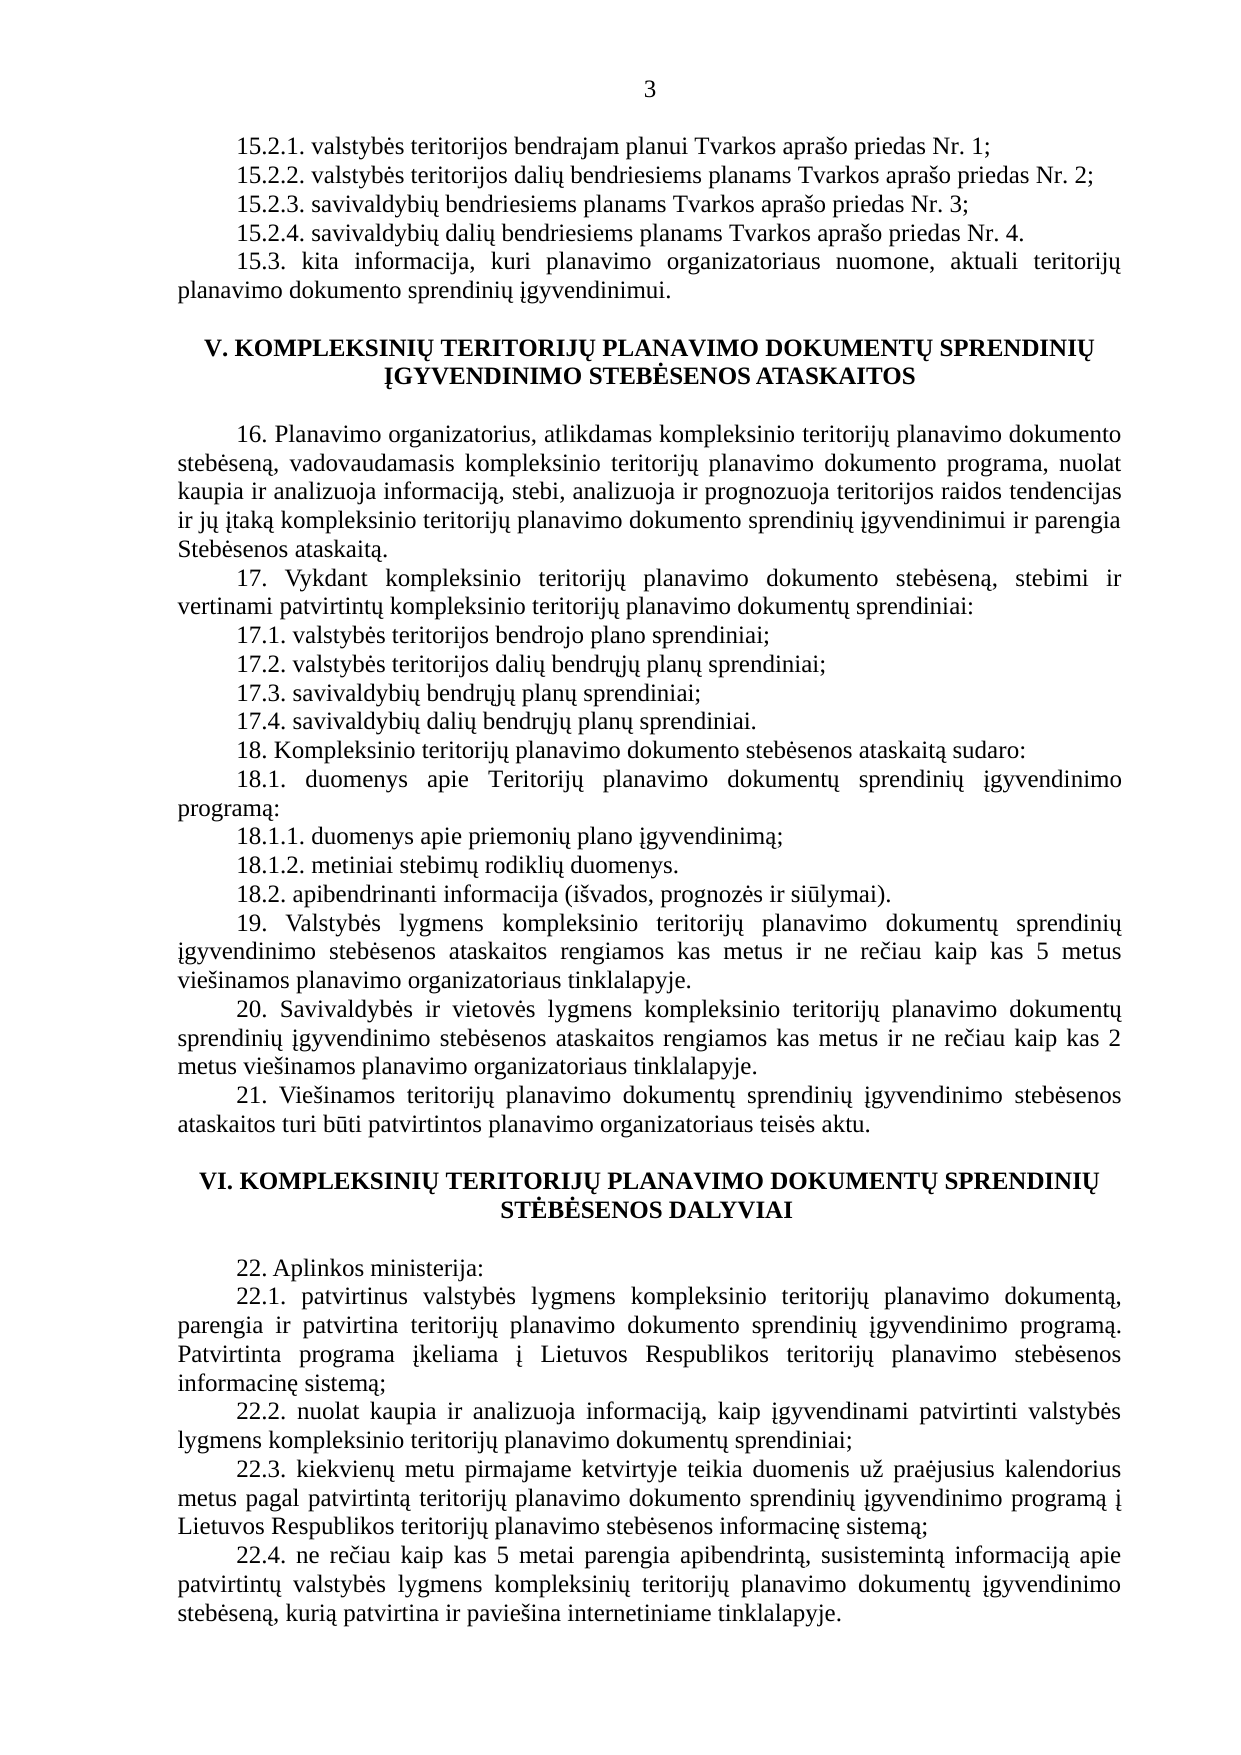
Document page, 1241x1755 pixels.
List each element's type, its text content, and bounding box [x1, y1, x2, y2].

text 19. Valstybės lygmens kompleksinio teritorijų planavimo dokumentų sprendinių įgyvendinimo stebėsenos ataskaitos rengiamos kas metus ir ne rečiau kaip kas 5 metus viešinamos planavimo organizatoriaus tinklalapyje. [177, 908, 1122, 994]
text 18.1. duomenys apie Teritorijų planavimo dokumentų sprendinių įgyvendinimo programą: [177, 764, 1122, 821]
text 20. Savivaldybės ir vietovės lygmens kompleksinio teritorijų planavimo dokumentų sprendinių įgyvendinimo stebėsenos ataskaitos rengiamos kas metus ir ne rečiau kaip kas 2 metus viešinamos planavimo organizatoriaus tinklalapyje. [177, 994, 1122, 1080]
text 17.2. valstybės teritorijos dalių bendrųjų planų sprendiniai; [177, 649, 1122, 678]
text 18.1.1. duomenys apie priemonių plano įgyvendinimą; [177, 821, 1122, 850]
text 22.4. ne rečiau kaip kas 5 metai parengia apibendrintą, susistemintą informaciją apie patvirtintų valstybės lygmens kompleksinių teritorijų planavimo dokumentų įgyvendinimo stebėseną, kurią patvirtina ir paviešina internetiniame tinklalapyje. [177, 1540, 1122, 1626]
text 15.2.1. valstybės teritorijos bendrajam planui Tvarkos aprašo priedas Nr. 1; [177, 131, 1122, 160]
text 17.3. savivaldybių bendrųjų planų sprendiniai; [177, 678, 1122, 706]
text 15.3. kita informacija, kuri planavimo organizatoriaus nuomone, aktuali teritorijų planavimo dokumento sprendinių įgyvendinimui. [177, 246, 1122, 304]
text V. kompleksinių teritorijų planavimo dokumentų sprendinių įgyvendinimo STEBĖSENOS ATASKAITOS [177, 333, 1122, 390]
text 17.1. valstybės teritorijos bendrojo plano sprendiniai; [177, 620, 1122, 649]
text 15.2.3. savivaldybių bendriesiems planams Tvarkos aprašo priedas Nr. 3; [177, 189, 1122, 218]
text 15.2.4. savivaldybių dalių bendriesiems planams Tvarkos aprašo priedas Nr. 4. [177, 218, 1122, 246]
text 15.2.2. valstybės teritorijos dalių bendriesiems planams Tvarkos aprašo priedas Nr. 2; [177, 160, 1122, 189]
text 17. Vykdant kompleksinio teritorijų planavimo dokumento stebėseną, stebimi ir vertinami patvirtintų kompleksinio teritorijų planavimo dokumentų sprendiniai: [177, 563, 1122, 620]
text 18.2. apibendrinanti informacija (išvados, prognozės ir siūlymai). [177, 879, 1122, 908]
text VI. kompleksinių teritorijų planavimo dokumentų sprendinių STĖBĖSENOS DALYVIAI [177, 1166, 1122, 1224]
text 18.1.2. metiniai stebimų rodiklių duomenys. [177, 850, 1122, 879]
text 22.3. kiekvienų metu pirmajame ketvirtyje teikia duomenis už praėjusius kalendorius metus pagal patvirtintą teritorijų planavimo dokumento sprendinių įgyvendinimo programą į Lietuvos Respublikos teritorijų planavimo stebėsenos informacinę sistemą; [177, 1454, 1122, 1540]
text 22.2. nuolat kaupia ir analizuoja informaciją, kaip įgyvendinami patvirtinti valstybės lygmens kompleksinio teritorijų planavimo dokumentų sprendiniai; [177, 1396, 1122, 1454]
text 21. Viešinamos teritorijų planavimo dokumentų sprendinių įgyvendinimo stebėsenos ataskaitos turi būti patvirtintos planavimo organizatoriaus teisės aktu. [177, 1080, 1122, 1138]
text 22. Aplinkos ministerija: [177, 1253, 1122, 1281]
text 18. Kompleksinio teritorijų planavimo dokumento stebėsenos ataskaitą sudaro: [177, 735, 1122, 764]
text 22.1. patvirtinus valstybės lygmens kompleksinio teritorijų planavimo dokumentą, parengia ir patvirtina teritorijų planavimo dokumento sprendinių įgyvendinimo programą. Patvirtinta programa įkeliama į Lietuvos Respublikos teritorijų planavimo stebėsenos informacinę sistemą; [177, 1281, 1122, 1396]
text 16. Planavimo organizatorius, atlikdamas kompleksinio teritorijų planavimo dokumento stebėseną, vadovaudamasis kompleksinio teritorijų planavimo dokumento programa, nuolat kaupia ir analizuoja informaciją, stebi, analizuoja ir prognozuoja teritorijos raidos tendencijas ir jų įtaką kompleksinio teritorijų planavimo dokumento sprendinių įgyvendinimui ir parengia Stebėsenos ataskaitą. [177, 419, 1122, 563]
text 17.4. savivaldybių dalių bendrųjų planų sprendiniai. [177, 706, 1122, 735]
